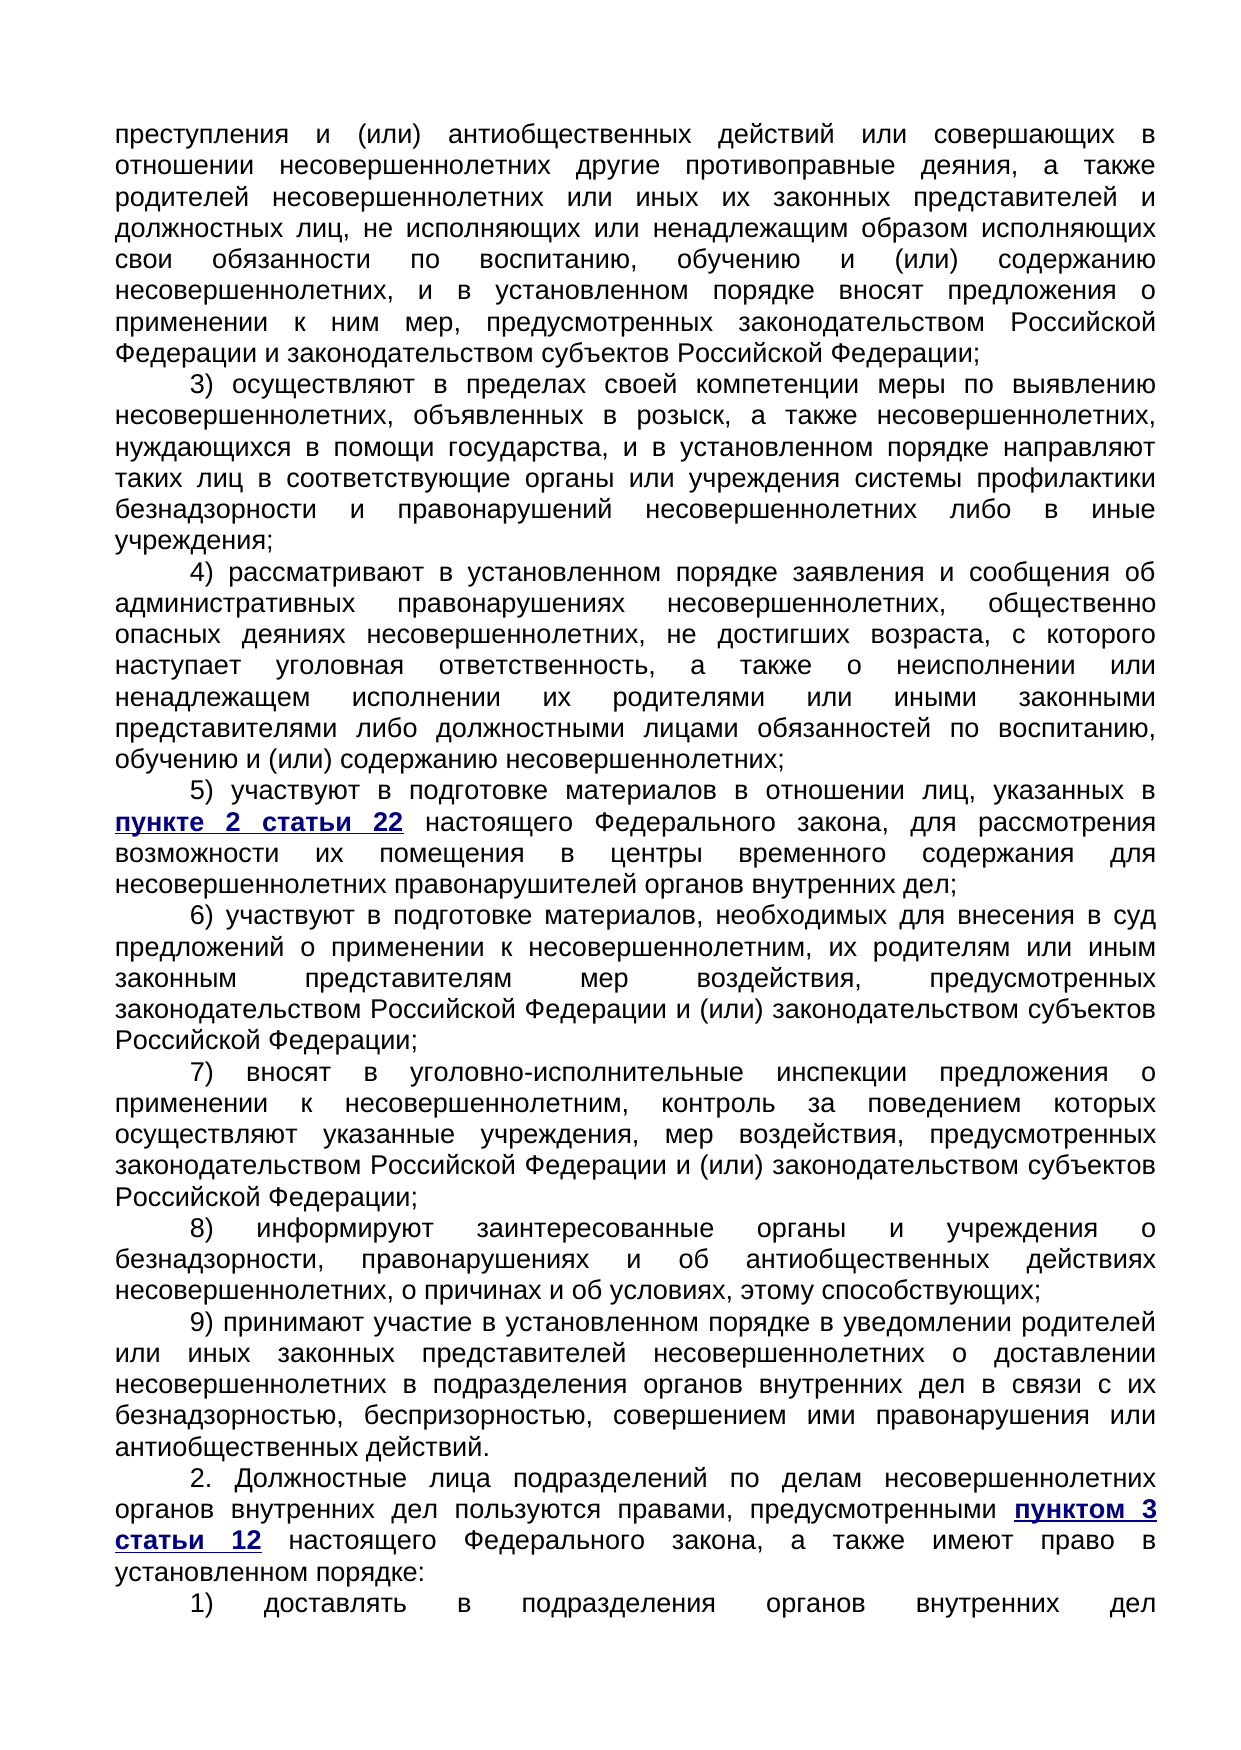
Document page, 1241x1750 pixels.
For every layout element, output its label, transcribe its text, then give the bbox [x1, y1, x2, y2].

text 7) вносят в уголовно-исполнительные инспекции предложения о применении к несовершеннолетним, контроль за поведением которых осуществляют указанные учреждения, мер воздействия, предусмотренных законодательством Российской Федерации и (или) законодательством субъектов Российской Федерации; [114, 1056, 1157, 1212]
text 4) рассматривают в установленном порядке заявления и сообщения об административных правонарушениях несовершеннолетних, общественно опасных деяниях несовершеннолетних, не достигших возраста, с которого наступает уголовная ответственность, а также о неисполнении или ненадлежащем исполнении их родителями или иными законными представителями либо должностными лицами обязанностей по воспитанию, обучению и (или) содержанию несовершеннолетних; [114, 556, 1157, 774]
text 5) участвуют в подготовке материалов в отношении лиц, указанных в пункте 2 статьи 22 настоящего Федерального закона, для рассмотрения возможности их помещения в центры временного содержания для несовершеннолетних правонарушителей органов внутренних дел; [114, 774, 1157, 899]
text преступления и (или) антиобщественных действий или совершающих в отношении несовершеннолетних другие противоправные деяния, а также родителей несовершеннолетних или иных их законных представителей и должностных лиц, не исполняющих или ненадлежащим образом исполняющих свои обязанности по воспитанию, обучению и (или) содержанию несовершеннолетних, и в установленном порядке вносят предложения о применении к ним мер, предусмотренных законодательством Российской Федерации и законодательством субъектов Российской Федерации; [114, 118, 1157, 368]
text 6) участвуют в подготовке материалов, необходимых для внесения в суд предложений о применении к несовершеннолетним, их родителям или иным законным представителям мер воздействия, предусмотренных законодательством Российской Федерации и (или) законодательством субъектов Российской Федерации; [114, 899, 1157, 1056]
text 9) принимают участие в установленном порядке в уведомлении родителей или иных законных представителей несовершеннолетних о доставлении несовершеннолетних в подразделения органов внутренних дел в связи с их безнадзорностью, беспризорностью, совершением ими правонарушения или антиобщественных действий. [114, 1306, 1157, 1462]
text 2. Должностные лица подразделений по делам несовершеннолетних органов внутренних дел пользуются правами, предусмотренными пунктом 3 статьи 12 настоящего Федерального закона, а также имеют право в установленном порядке: [114, 1462, 1157, 1587]
text 8) информируют заинтересованные органы и учреждения о безнадзорности, правонарушениях и об антиобщественных действиях несовершеннолетних, о причинах и об условиях, этому способствующих; [114, 1212, 1157, 1306]
text 1) доставлять в подразделения органов внутренних дел [114, 1587, 1157, 1618]
text 3) осуществляют в пределах своей компетенции меры по выявлению несовершеннолетних, объявленных в розыск, а также несовершеннолетних, нуждающихся в помощи государства, и в установленном порядке направляют таких лиц в соответствующие органы или учреждения системы профилактики безнадзорности и правонарушений несовершеннолетних либо в иные учреждения; [114, 368, 1157, 556]
